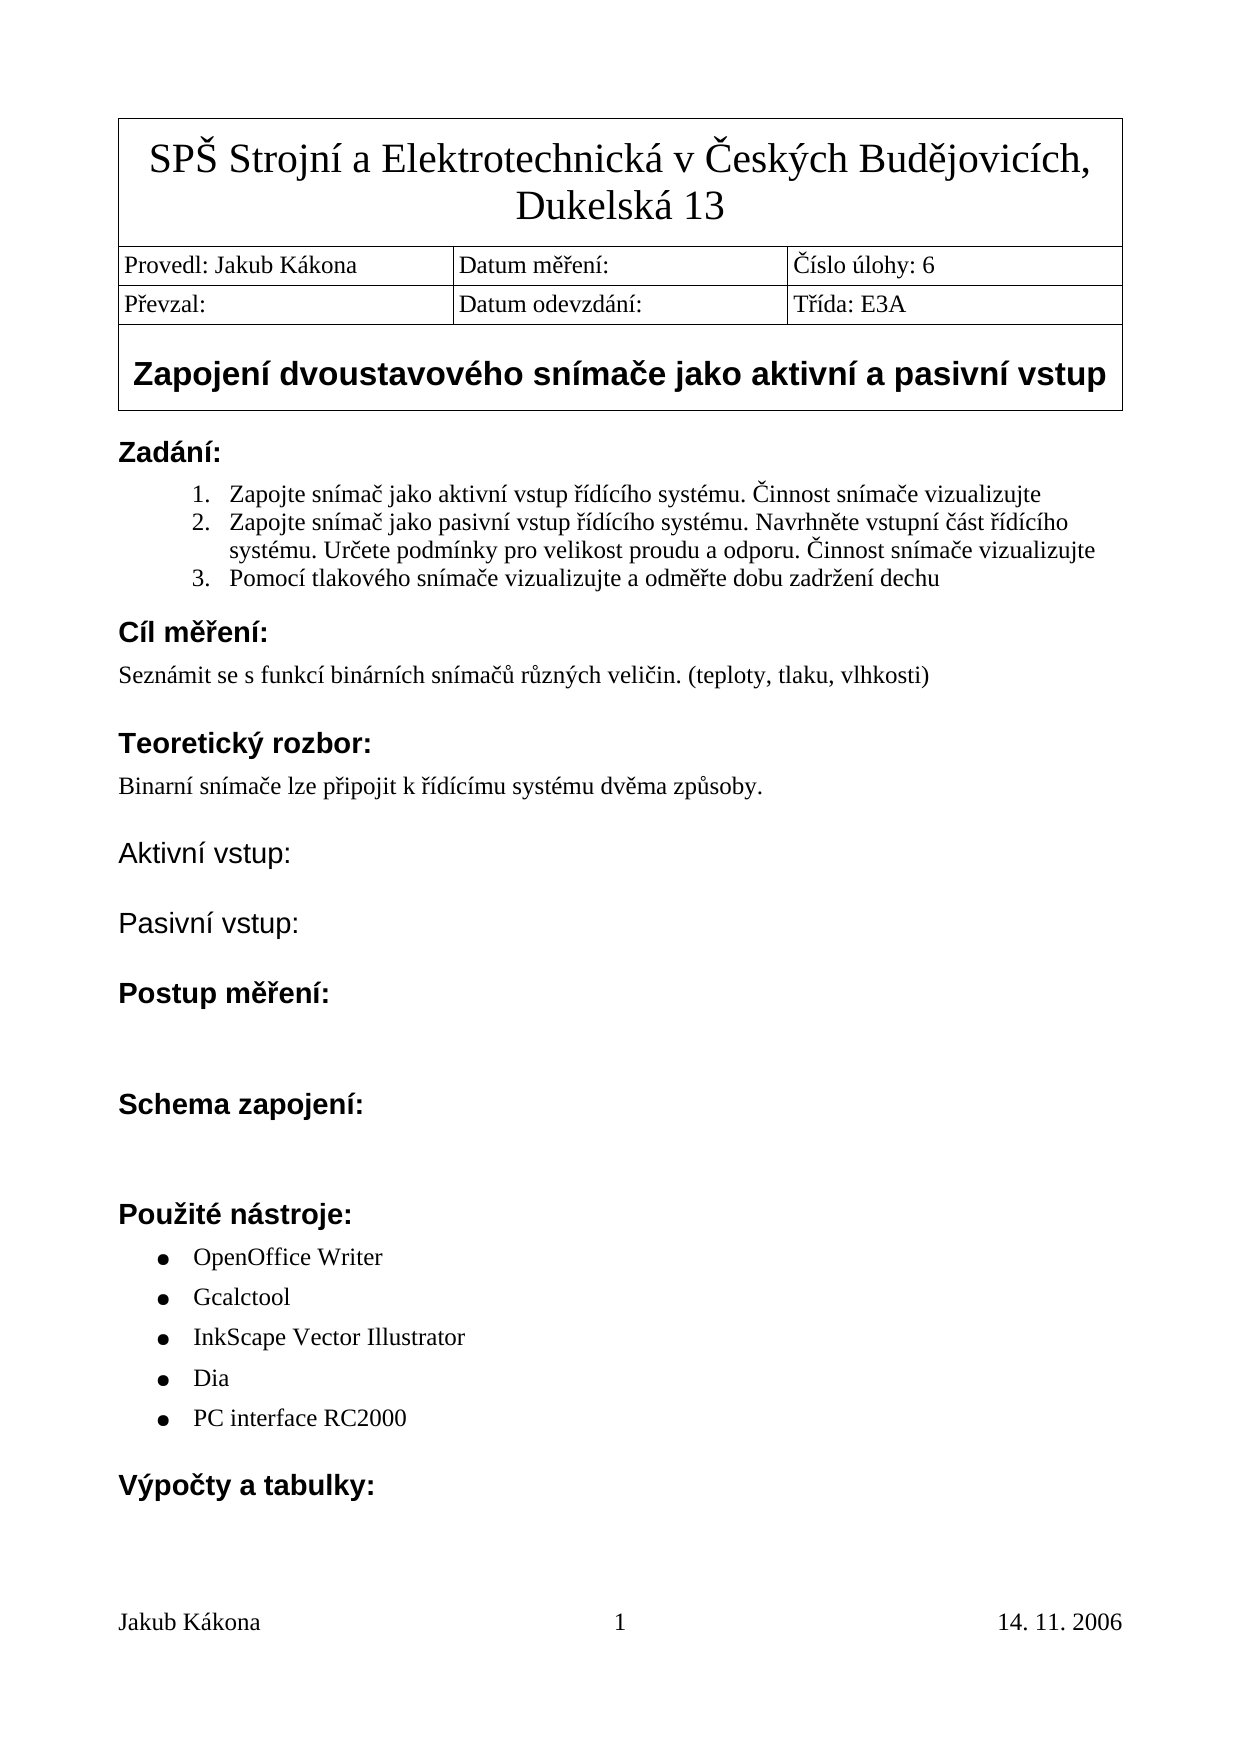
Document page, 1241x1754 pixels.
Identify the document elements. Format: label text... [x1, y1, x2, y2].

subtitle Pasivní vstup: [118, 907, 1122, 940]
table_cell Provedl: Jakub Kákona [119, 247, 453, 285]
subtitle Postup měření: [118, 977, 1122, 1010]
list InkScape Vector Illustrator [156, 1323, 1122, 1351]
table_cell Zapojení dvoustavového snímače jako aktivní a pasivní vstup [119, 325, 1122, 410]
subtitle Teoretický rozbor: [118, 727, 1122, 759]
list Zapojte snímač jako pasivní vstup řídícího systému. Navrhněte vstupní část řídícího systému. Určete podmínky pro velikost proudu a odporu. Činnost snímače vizualizujte [192, 508, 1122, 564]
table_cell Datum odevzdání: [454, 286, 787, 324]
table_cell Datum měření: [454, 247, 787, 285]
list Dia [156, 1364, 1122, 1391]
table_cell Číslo úlohy: 6 [788, 247, 1122, 285]
list Pomocí tlakového snímače vizualizujte a odměřte dobu zadržení dechu [192, 564, 1122, 591]
subtitle Výpočty a tabulky: [118, 1469, 1122, 1502]
list PC interface RC2000 [156, 1404, 1122, 1432]
list Gcalctool [156, 1283, 1122, 1311]
subtitle Schema zapojení: [118, 1088, 1122, 1120]
subtitle Použité nástroje: [118, 1198, 1122, 1231]
table_cell Třída: E3A [788, 286, 1122, 324]
table_header SPŠ Strojní a Elektrotechnická v Českých Budějovicích, Dukelská 13 [119, 119, 1122, 246]
subtitle Cíl měření: [118, 616, 1122, 649]
table_cell Převzal: [119, 286, 453, 324]
list OpenOffice Writer [156, 1243, 1122, 1271]
subtitle Aktivní vstup: [118, 837, 1122, 870]
text Binarní snímače lze připojit k řídícímu systému dvěma způsoby. [118, 772, 1122, 799]
subtitle Zadání: [118, 436, 1122, 468]
list Zapojte snímač jako aktivní vstup řídícího systému. Činnost snímače vizualizujte [192, 481, 1122, 508]
text Seznámit se s funkcí binárních snímačů různých veličin. (teploty, tlaku, vlhkosti) [118, 662, 1122, 689]
